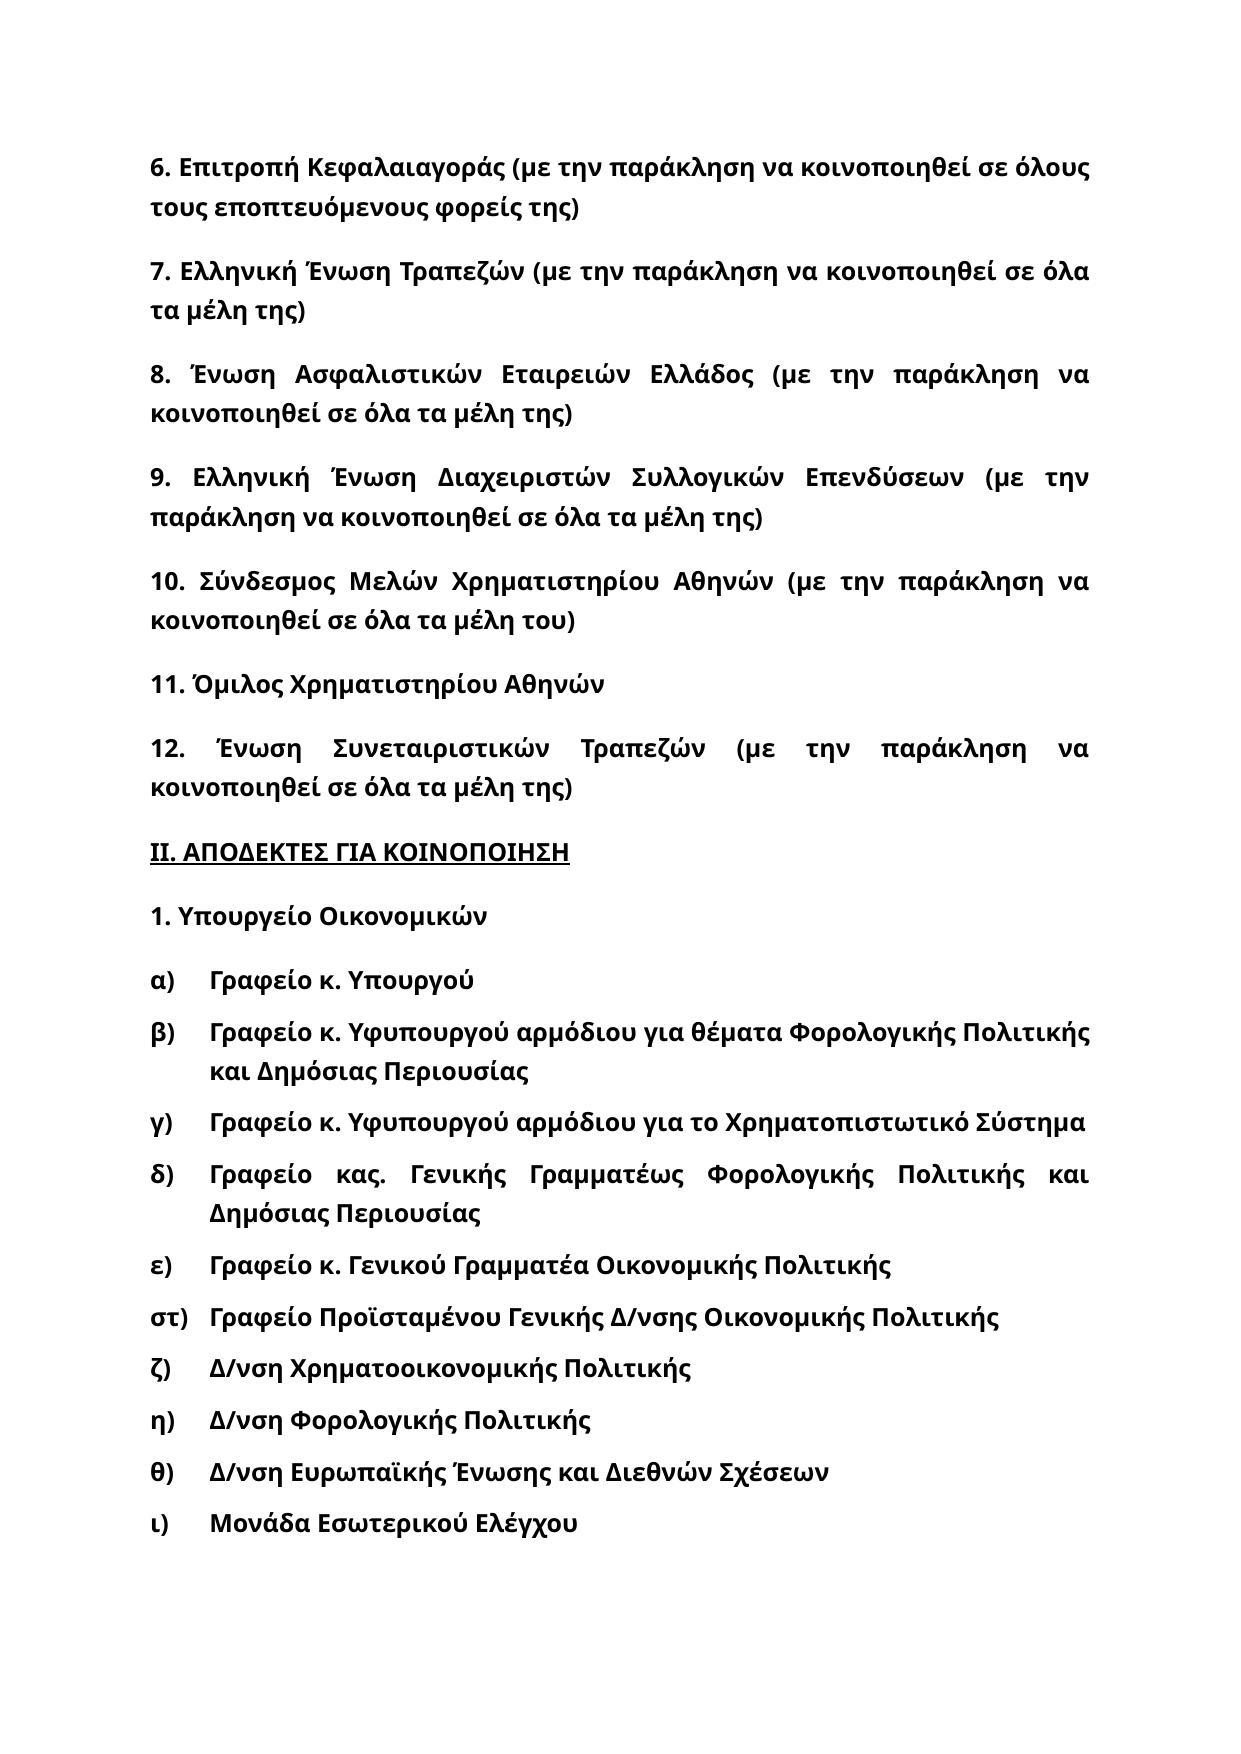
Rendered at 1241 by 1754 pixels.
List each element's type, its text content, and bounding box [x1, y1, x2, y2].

list η) Δ/νση Φορολογικής Πολιτικής [150, 1402, 1090, 1437]
text 9. Ελληνική Ένωση Διαχειριστών Συλλογικών Επενδύσεων (με την παράκληση να κοινοποιηθεί σε όλα τα μέλη της) [150, 460, 1090, 533]
text 8. Ένωση Ασφαλιστικών Εταιρειών Ελλάδος (με την παράκληση να κοινοποιηθεί σε όλα τα μέλη της) [150, 357, 1090, 430]
list ε) Γραφείο κ. Γενικού Γραμματέα Οικονομικής Πολιτικής [150, 1247, 1090, 1282]
text 6. Επιτροπή Κεφαλαιαγοράς (με την παράκληση να κοινοποιηθεί σε όλους τους εποπτευόμενους φορείς της) [150, 150, 1090, 223]
list στ) Γραφείο Προϊσταμένου Γενικής Δ/νσης Οικονομικής Πολιτικής [150, 1299, 1090, 1333]
text ΙΙ. ΑΠΟΔΕΚΤΕΣ ΓΙΑ ΚΟΙΝΟΠΟΙΗΣΗ [150, 834, 1090, 868]
list θ) Δ/νση Ευρωπαϊκής Ένωσης και Διεθνών Σχέσεων [150, 1454, 1090, 1488]
text 10. Σύνδεσμος Μελών Χρηματιστηρίου Αθηνών (με την παράκληση να κοινοποιηθεί σε όλα τα μέλη του) [150, 563, 1090, 637]
text 11. Όμιλος Χρηματιστηρίου Αθηνών [150, 667, 1090, 701]
list γ) Γραφείο κ. Υφυπουργού αρμόδιου για το Χρηματοπιστωτικό Σύστημα [150, 1105, 1090, 1139]
list δ) Γραφείο κας. Γενικής Γραμματέως Φορολογικής Πολιτικής και Δημόσιας Περιουσίας [150, 1157, 1090, 1230]
list ζ) Δ/νση Χρηματοοικονομικής Πολιτικής [150, 1351, 1090, 1385]
list α) Γραφείο κ. Υπουργού [150, 962, 1090, 997]
list ι) Μονάδα Εσωτερικού Ελέγχου [150, 1506, 1090, 1540]
text 12. Ένωση Συνεταιριστικών Τραπεζών (με την παράκληση να κοινοποιηθεί σε όλα τα μέλη της) [150, 731, 1090, 804]
list β) Γραφείο κ. Υφυπουργού αρμόδιου για θέματα Φορολογικής Πολιτικής και Δημόσιας Περιουσίας [150, 1014, 1090, 1087]
text 1. Υπουργείο Οικονομικών [150, 898, 1090, 932]
text 7. Ελληνική Ένωση Τραπεζών (με την παράκληση να κοινοποιηθεί σε όλα τα μέλη της) [150, 253, 1090, 327]
